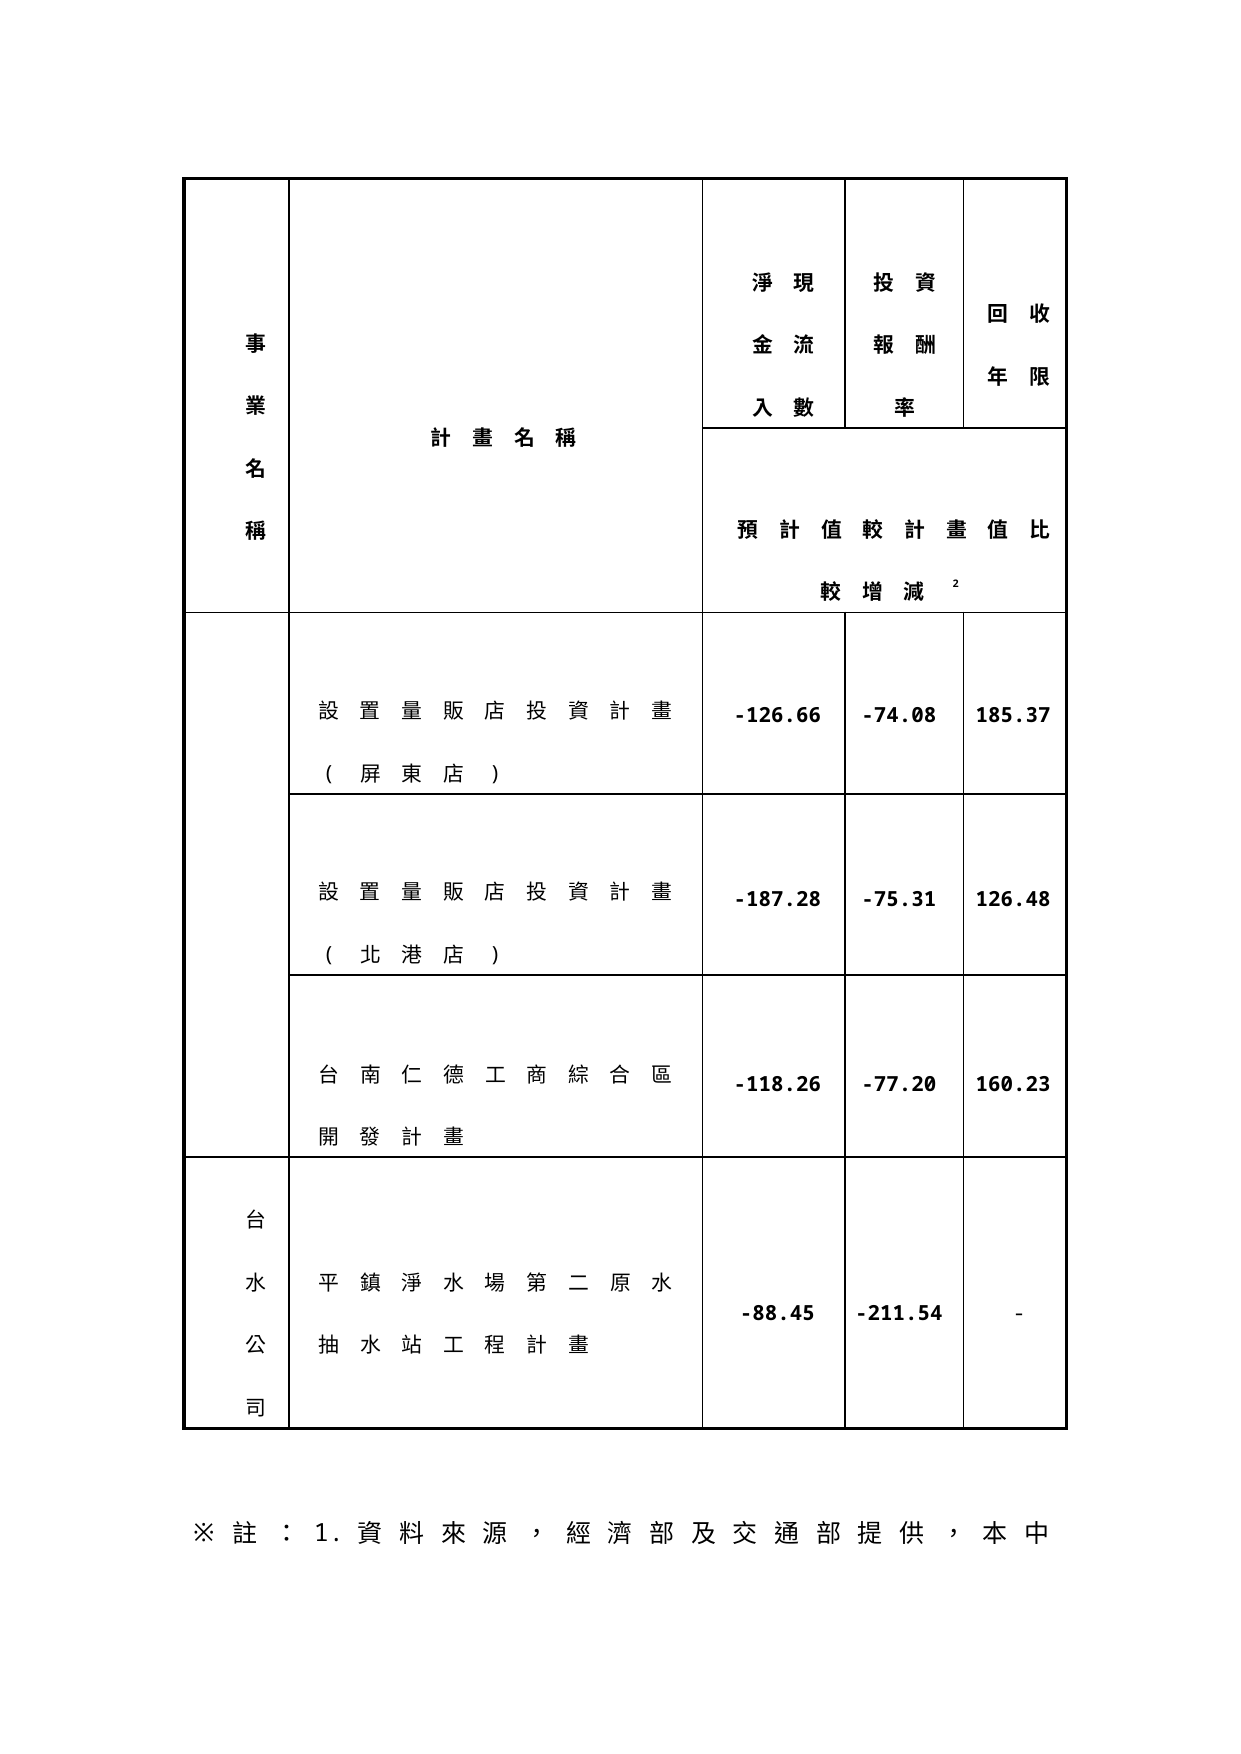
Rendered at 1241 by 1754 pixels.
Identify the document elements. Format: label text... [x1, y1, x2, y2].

table_cell 台南仁德工商綜合區開發計畫 [290, 976, 702, 1156]
table_cell 160.23 [964, 976, 1065, 1156]
table_header 投資報酬率 [846, 180, 963, 427]
table_cell [186, 613, 288, 1156]
table_cell -77.20 [846, 976, 963, 1156]
table_cell 185.37 [964, 613, 1065, 793]
table_cell -187.28 [703, 795, 844, 974]
table_header 事業名稱 [186, 180, 288, 612]
table_cell -75.31 [846, 795, 963, 974]
table_header 計畫名稱 [290, 180, 702, 612]
table_cell 台水公司 [186, 1158, 288, 1427]
table_header 淨現金流入數 [703, 180, 844, 427]
table_cell 預計值較計畫值比較增減2 [703, 429, 1065, 612]
table_cell - [964, 1158, 1065, 1427]
table_cell -211.54 [846, 1158, 963, 1427]
table_cell 設置量販店投資計畫(北港店) [290, 795, 702, 974]
table_cell -118.26 [703, 976, 844, 1156]
text ※註：1.資料來源，經濟部及交通部提供，本中 [183, 1490, 1058, 1552]
table_cell -88.45 [703, 1158, 844, 1427]
table_cell 設置量販店投資計畫(屏東店) [290, 613, 702, 793]
table_cell 126.48 [964, 795, 1065, 974]
table_header 回收年限 [964, 180, 1065, 427]
table_cell -126.66 [703, 613, 844, 793]
table_cell 平鎮淨水場第二原水抽水站工程計畫 [290, 1158, 702, 1427]
table_cell -74.08 [846, 613, 963, 793]
